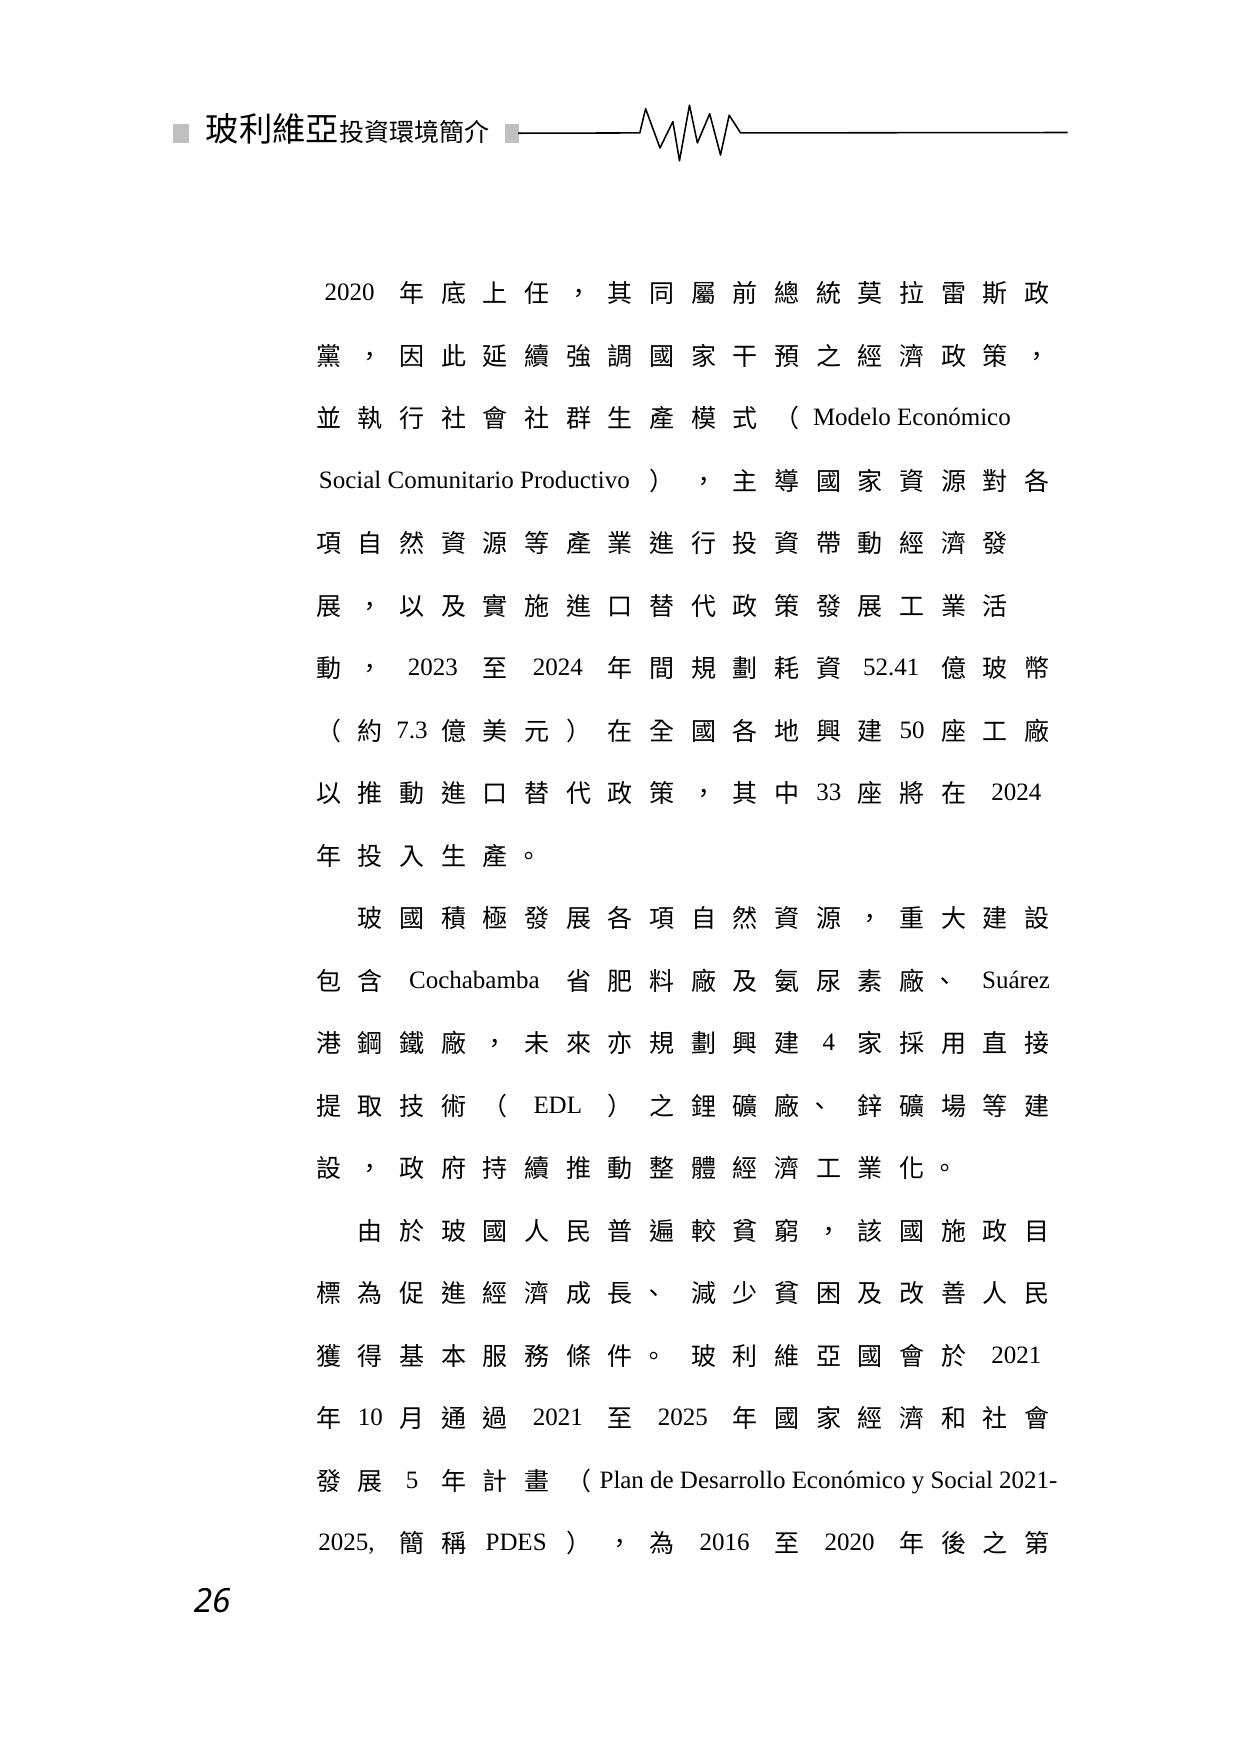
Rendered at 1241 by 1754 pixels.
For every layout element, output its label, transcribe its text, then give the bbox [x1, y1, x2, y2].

text 2020年底上任，其同屬前總統莫拉雷斯政黨，因此延續強調國家干預之經濟政策，並執行社會社群生產模式（Modelo Económico Social Comunitario Productivo），主導國家資源對各項自然資源等產業進行投資帶動經濟發展，以及實施進口替代政策發展工業活動，2023至2024年間規劃耗資52.41億玻幣（約7.3億美元）在全國各地興建50座工廠以推動進口替代政策，其中33座將在2024年投入生產。 [281, 250, 1058, 875]
text 由於玻國人民普遍較貧窮，該國施政目標為促進經濟成長、減少貧困及改善人民獲得基本服務條件。玻利維亞國會於2021年10月通過2021至2025年國家經濟和社會發展5年計畫（Plan de Desarrollo Económico y Social 2021- 2025, 簡稱PDES），為2016至2020年後之第 [281, 1188, 1058, 1563]
text 玻國積極發展各項自然資源，重大建設包含Cochabamba省肥料廠及氨尿素廠、Suárez港鋼鐵廠，未來亦規劃興建4家採用直接提取技術（EDL）之鋰礦廠、鋅礦場等建設，政府持續推動整體經濟工業化。 [281, 875, 1058, 1188]
